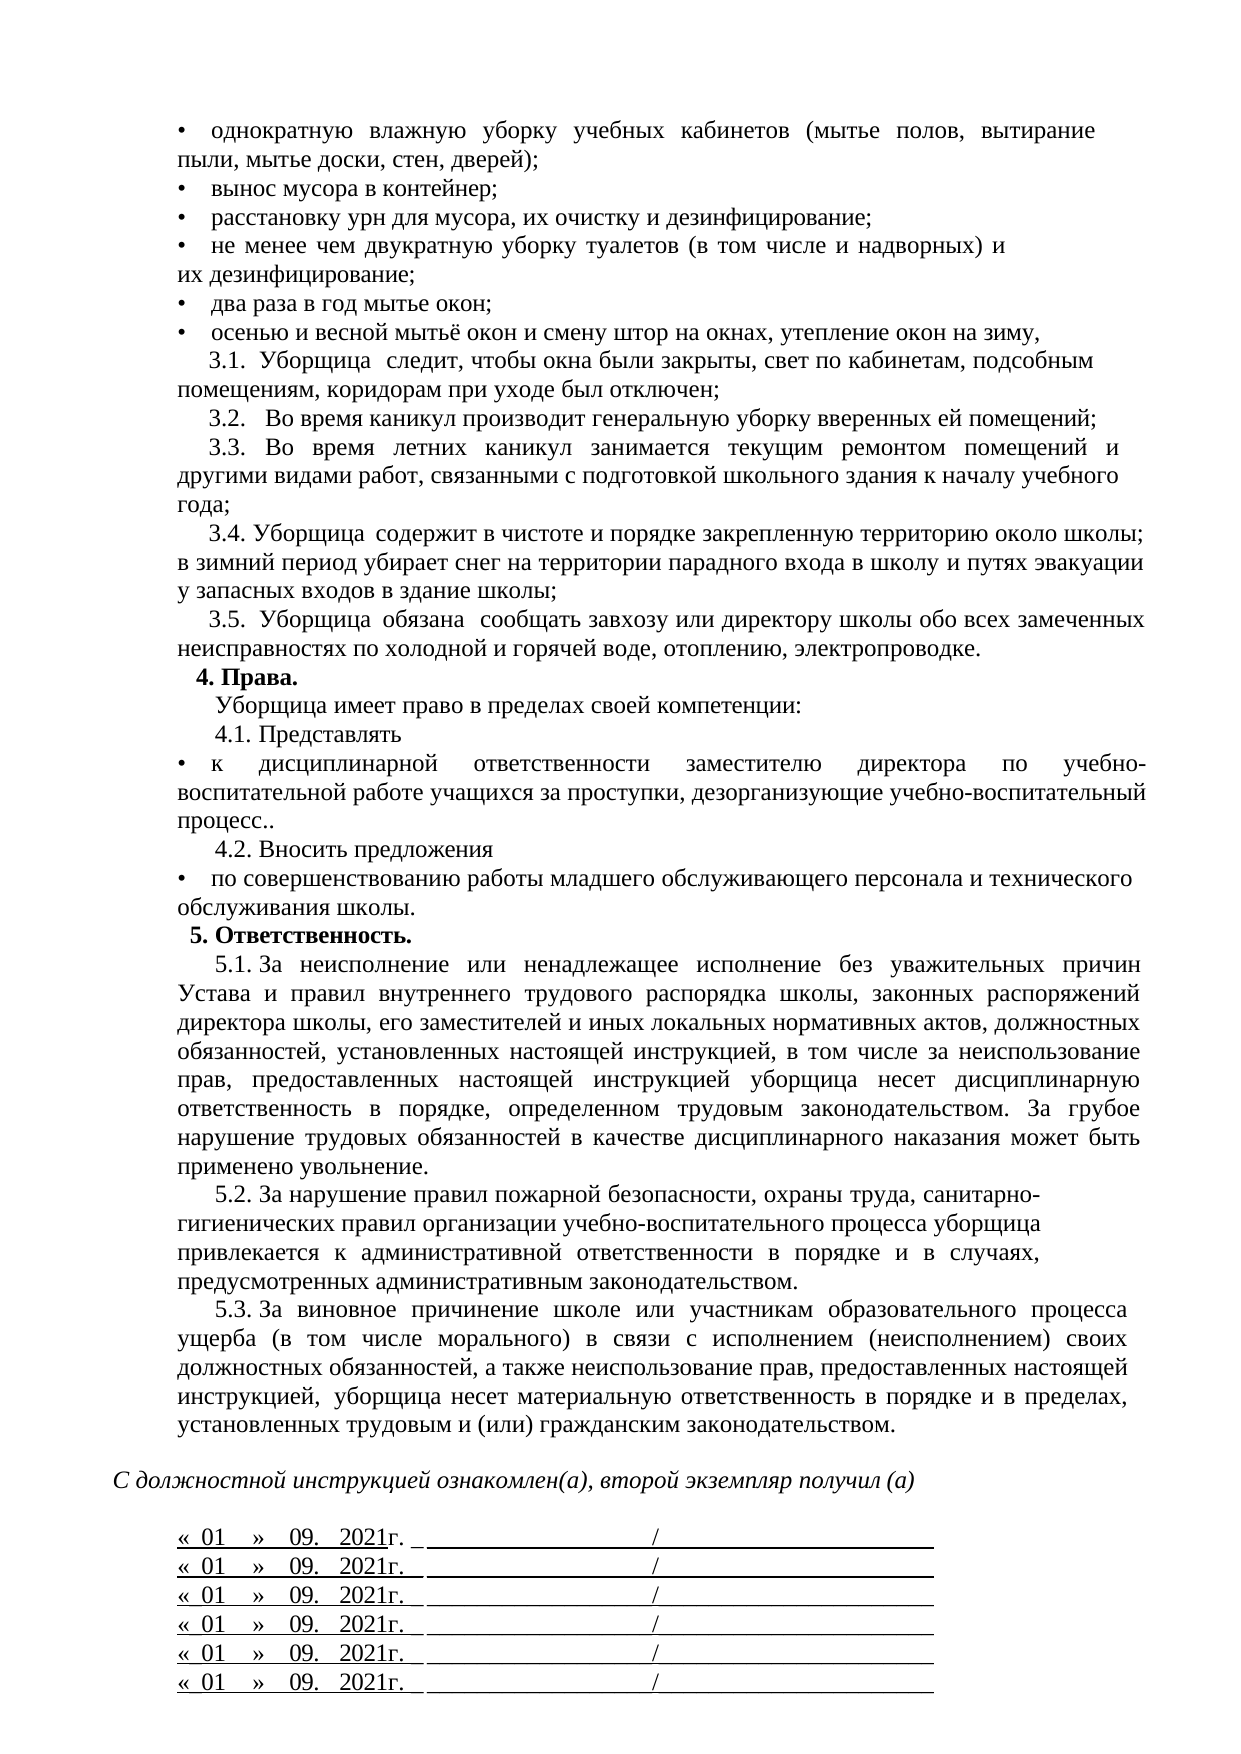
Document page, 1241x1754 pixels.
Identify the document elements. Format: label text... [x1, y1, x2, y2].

subtitle Права. [196, 662, 1163, 691]
list За виновное причинение школе или участникам образовательного процесса ущерба (в том числе морального) в связи с исполнением (неисполнением) своих должностных обязанностей, а также неиспользование прав, предоставленных настоящей инструкцией, уборщица несет материальную ответственность в порядке и в пределах, установленных трудовым и (или) гражданским законодательством. [177, 1294, 1128, 1438]
list Уборщица содержит в чистоте и порядке закрепленную территорию около школы; в зимний период убирает снег на территории парадного входа в школу и путях эвакуации у запасных входов в здание школы; [177, 518, 1144, 604]
list Во время каникул производит генеральную уборку вверенных ей помещений; [208, 403, 1163, 432]
subtitle Ответственность. [189, 921, 1163, 949]
list Представлять [214, 719, 1163, 748]
list Во время летних каникул занимается текущим ремонтом помещений и другими видами работ, связанными с подготовкой школьного здания к началу учебного года; [177, 432, 1120, 518]
list два раза в год мытье окон; [177, 288, 1163, 317]
list расстановку урн для мусора, их очистку и дезинфицирование; [177, 202, 1163, 230]
list Уборщица обязана сообщать завхозу или директору школы обо всех замеченных неисправностях по холодной и горячей воде, отоплению, электропроводке. [177, 604, 1145, 662]
list Вносить предложения [214, 834, 1163, 863]
list однократную влажную уборку учебных кабинетов (мытье полов, вытирание пыли, мытье доски, стен, дверей); [177, 115, 1096, 173]
text «_01 » 09. 2021г. _ __________________/______________________ [177, 1551, 1163, 1580]
text С должностной инструкцией ознакомлен(а), второй экземпляр получил (а) [112, 1465, 1163, 1493]
list вынос мусора в контейнер; [177, 173, 1163, 202]
text Уборщица имеет право в пределах своей компетенции: [214, 691, 1163, 719]
text «_01 » 09. 2021г. _ __________________/______________________ [177, 1667, 1163, 1695]
text «_01 » 09. 2021г. _ __________________/______________________ [177, 1580, 1163, 1609]
list осенью и весной мытьё окон и смену штор на окнах, утепление окон на зиму, [177, 317, 1163, 346]
text «_01 » 09. 2021г. _ __________________/______________________ [177, 1638, 1163, 1666]
list Уборщица следит, чтобы окна были закрыты, свет по кабинетам, подсобным помещениям, коридорам при уходе был отключен; [177, 346, 1093, 403]
list не менее чем двукратную уборку туалетов (в том числе и надворных) и их дезинфицирование; [177, 230, 1006, 288]
list к дисциплинарной ответственности заместителю директора по учебно- воспитательной работе учащихся за проступки, дезорганизующие учебно-воспитательный процесс.. [177, 748, 1147, 834]
text «_01 » 09. 2021г. _ __________________/______________________ [177, 1609, 1163, 1638]
text «_01 » 09. 2021г. _ __________________/______________________ [177, 1522, 1163, 1551]
list За нарушение правил пожарной безопасности, охраны труда, санитарно- гигиенических правил организации учебно-воспитательного процесса уборщица привлекается к административной ответственности в порядке и в случаях, предусмотренных административным законодательством. [177, 1179, 1041, 1294]
list За неисполнение или ненадлежащее исполнение без уважительных причин Устава и правил внутреннего трудового распорядка школы, законных распоряжений директора школы, его заместителей и иных локальных нормативных актов, должностных обязанностей, установленных настоящей инструкцией, в том числе за неиспользование прав, предоставленных настоящей инструкцией уборщица несет дисциплинарную ответственность в порядке, определенном трудовым законодательством. За грубое нарушение трудовых обязанностей в качестве дисциплинарного наказания может быть применено увольнение. [177, 949, 1141, 1179]
list по совершенствованию работы младшего обслуживающего персонала и технического обслуживания школы. [177, 863, 1132, 921]
